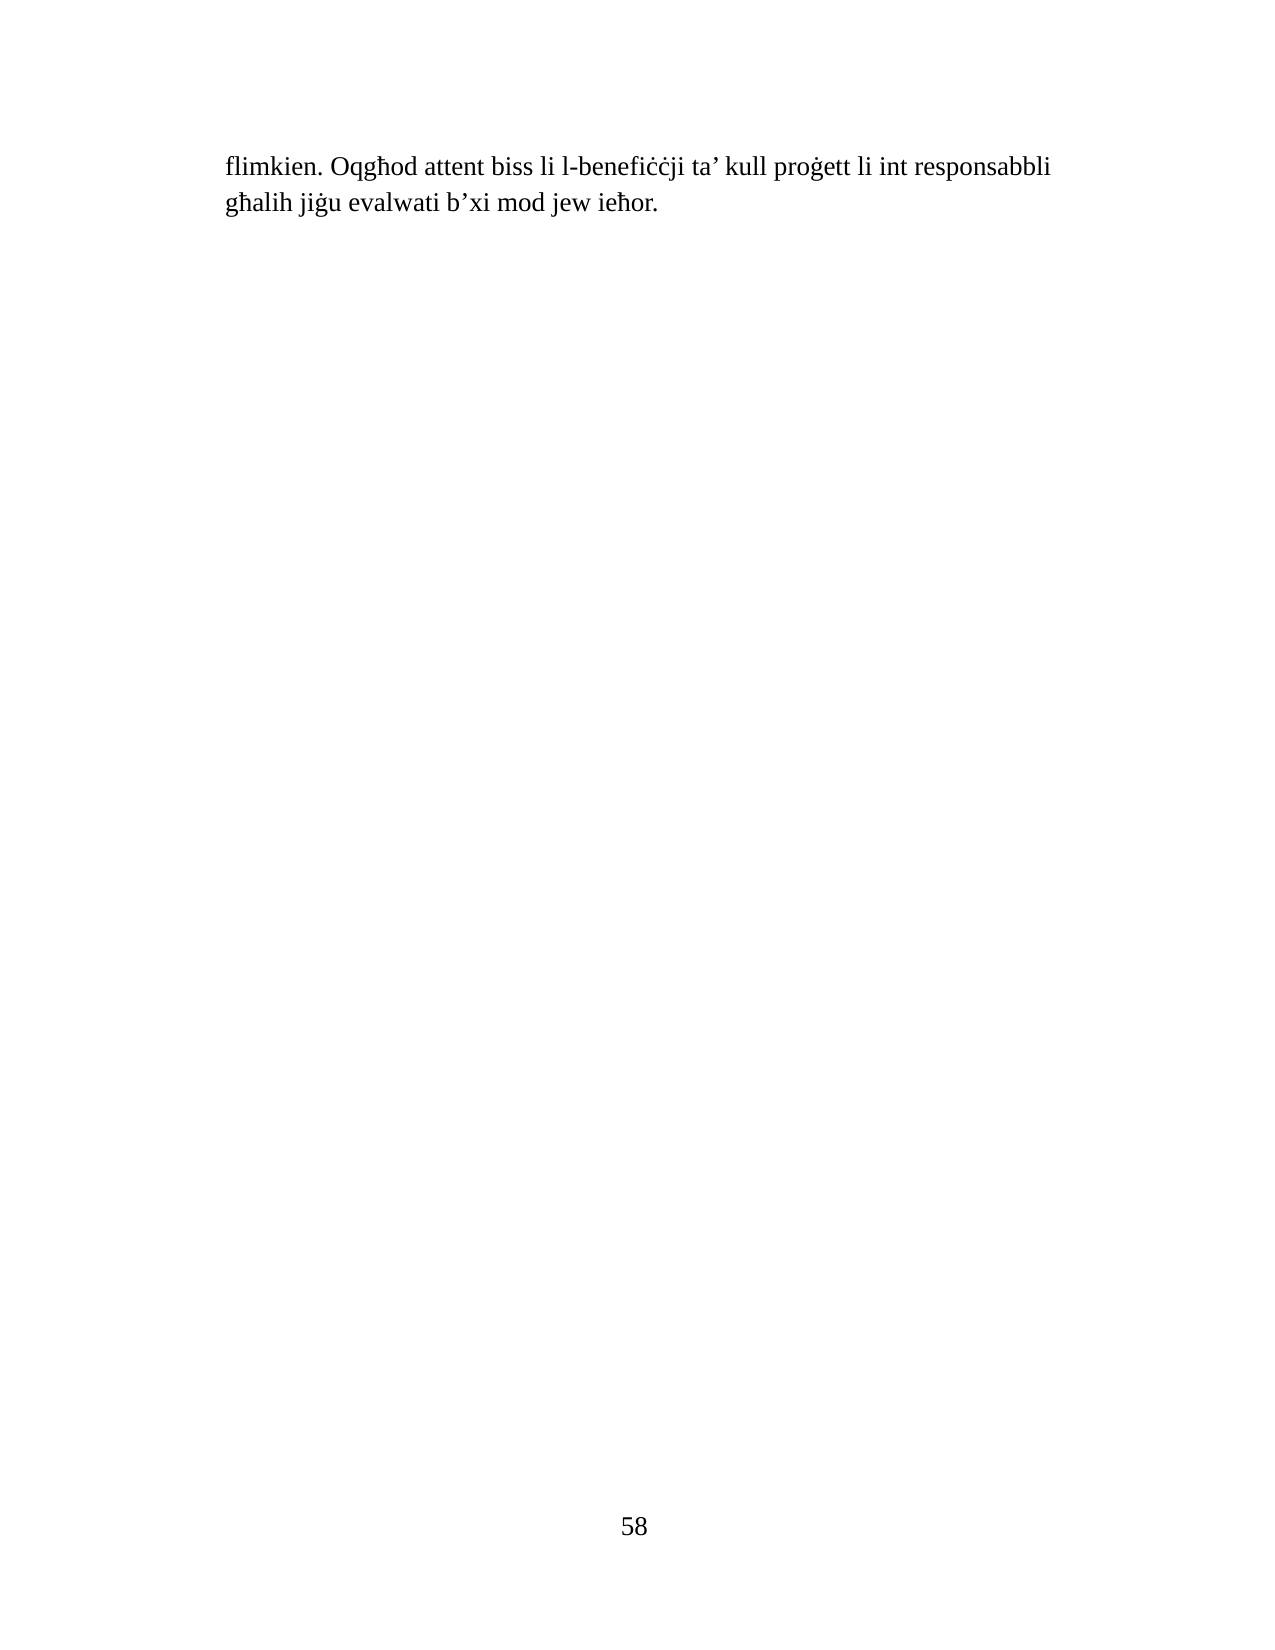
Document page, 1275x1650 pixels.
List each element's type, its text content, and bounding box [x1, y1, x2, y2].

list flimkien. Oqgħod attent biss li l-benefiċċji ta’ kull proġett li int responsabbli għalih jiġu evalwati b’xi mod jew ieħor. [187, 150, 1125, 217]
